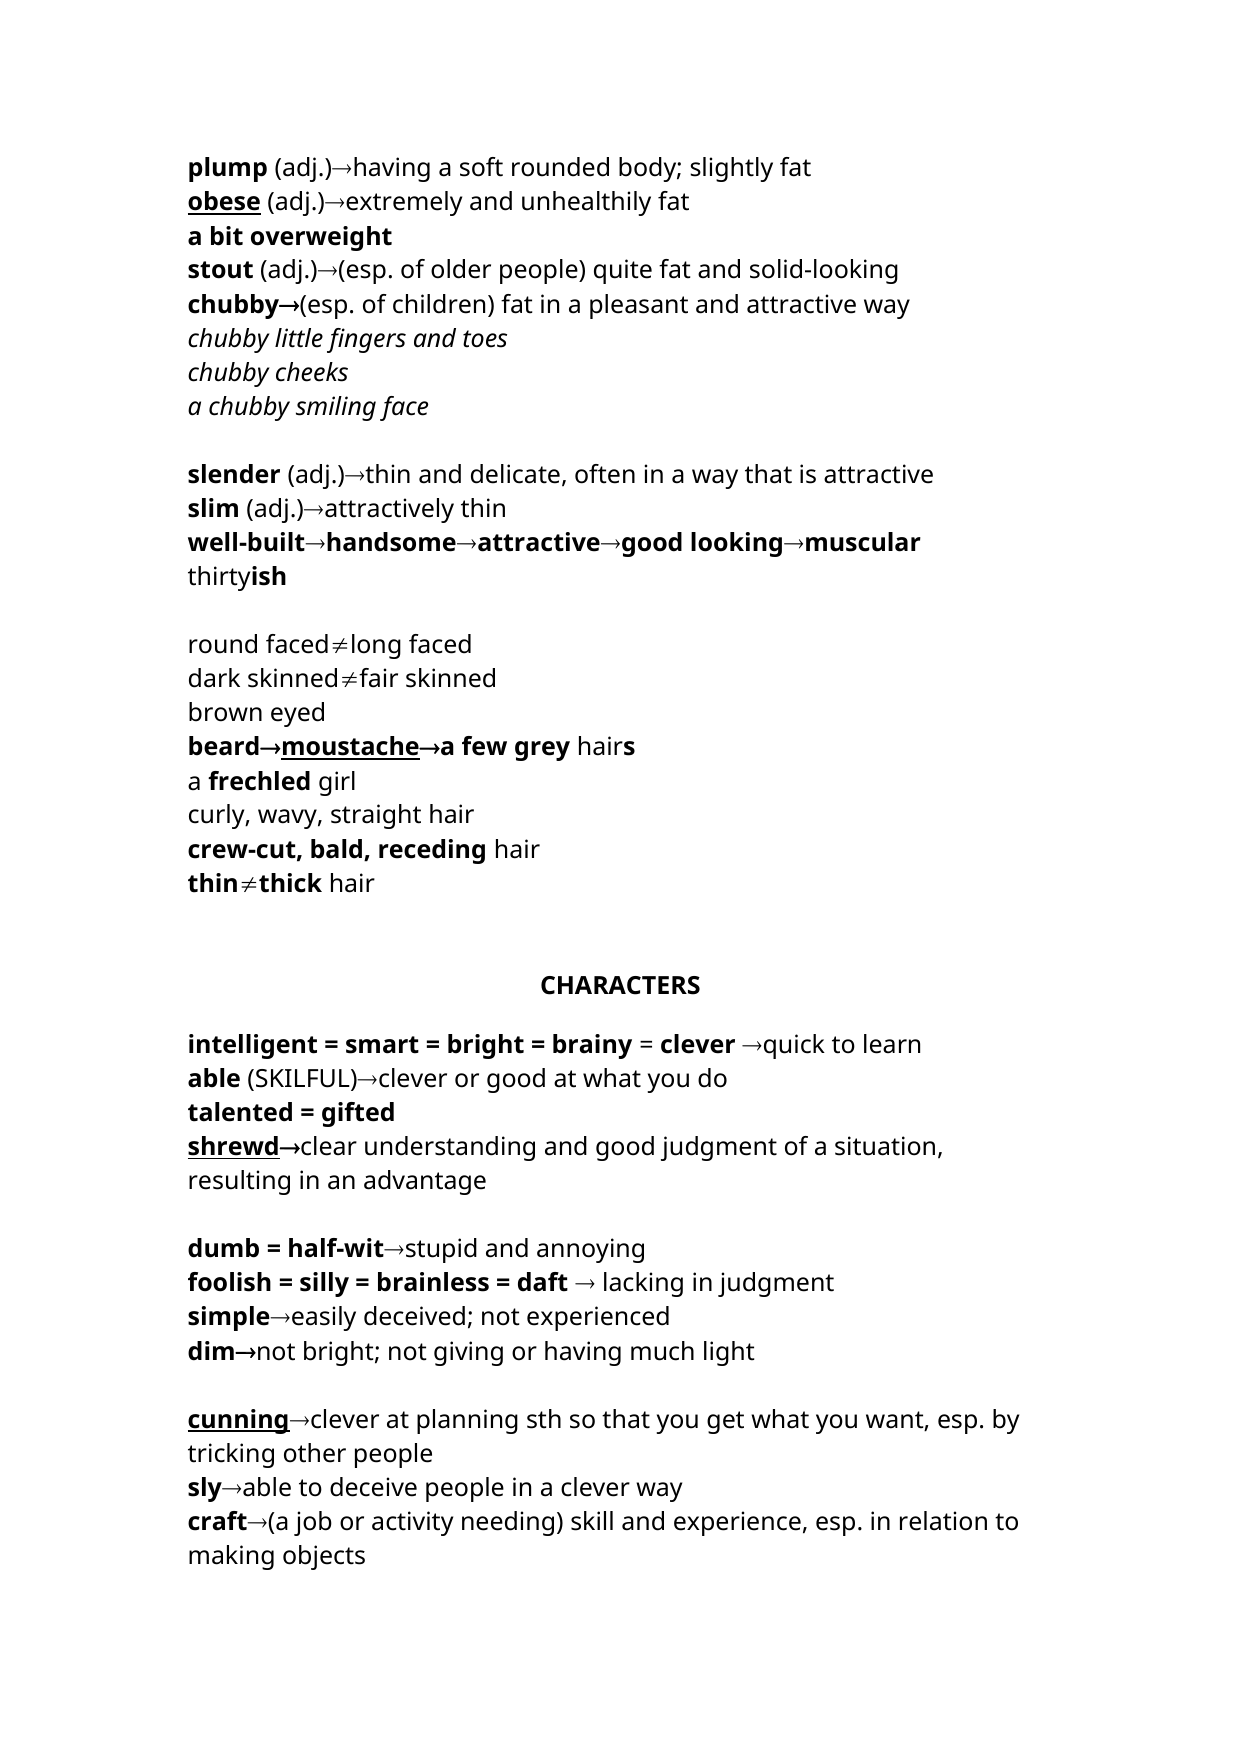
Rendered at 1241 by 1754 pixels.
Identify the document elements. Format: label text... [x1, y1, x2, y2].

text simpleeasily deceived; not experienced [187, 1299, 1053, 1333]
text curly, wavy, straight hair [187, 797, 1053, 831]
text dark skinnedfair skinned [187, 661, 1053, 695]
text intelligent = smart = bright = brainy = clever quick to learn [187, 1027, 1053, 1061]
text a frechled girl [187, 763, 1053, 797]
text slender (adj.)thin and delicate, often in a way that is attractive [187, 457, 1053, 491]
text dumb = half-witstupid and annoying [187, 1231, 1053, 1265]
text thinthick hair [187, 865, 1053, 899]
text round facedlong faced [187, 627, 1053, 661]
text chubby cheeks [187, 354, 1053, 388]
text shrewdclear understanding and good judgment of a situation, resulting in an advantage [187, 1129, 1053, 1197]
text slyable to deceive people in a clever way [187, 1469, 1053, 1503]
text stout (adj.)(esp. of older people) quite fat and solid-looking [187, 252, 1053, 286]
text beardmoustachea few grey hairs [187, 729, 1053, 763]
text cunningclever at planning sth so that you get what you want, esp. by tricking other people [187, 1401, 1053, 1469]
text well-builthandsomeattractivegood lookingmuscular [187, 525, 1053, 559]
text a bit overweight [187, 218, 1053, 252]
text brown eyed [187, 695, 1053, 729]
text talented = gifted [187, 1095, 1053, 1129]
text chubby little fingers and toes [187, 320, 1053, 354]
text a chubby smiling face [187, 388, 1053, 422]
text chubby(esp. of children) fat in a pleasant and attractive way [187, 286, 1053, 320]
text foolish = silly = brainless = daft  lacking in judgment [187, 1265, 1053, 1299]
text dimnot bright; not giving or having much light [187, 1333, 1053, 1367]
text thirtyish [187, 559, 1053, 593]
text CHARACTERS [187, 967, 1053, 1002]
text obese (adj.)extremely and unhealthily fat [187, 184, 1053, 218]
text able (SKILFUL)clever or good at what you do [187, 1061, 1053, 1095]
text plump (adj.)having a soft rounded body; slightly fat [187, 150, 1053, 184]
text craft(a job or activity needing) skill and experience, esp. in relation to making objects [187, 1503, 1053, 1572]
text slim (adj.)attractively thin [187, 491, 1053, 525]
text crew-cut, bald, receding hair [187, 831, 1053, 865]
